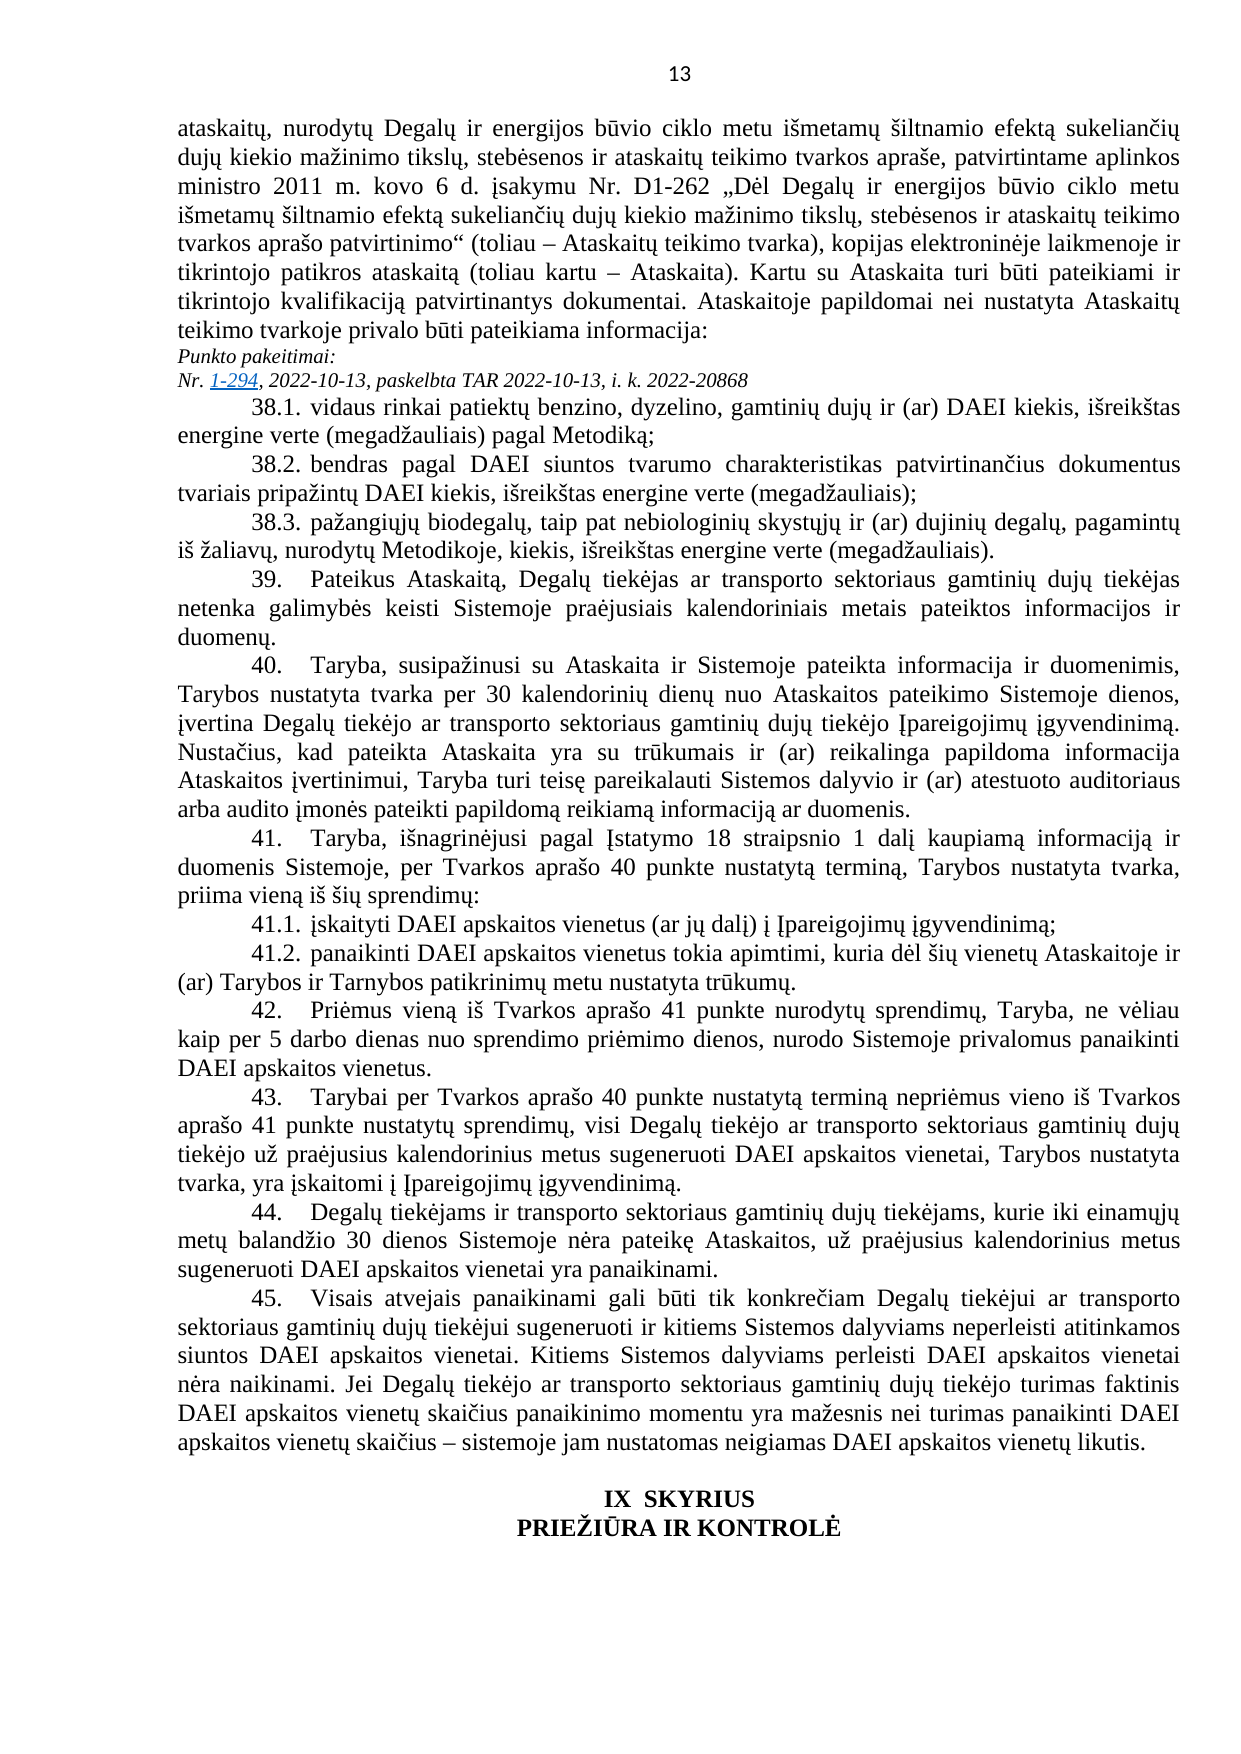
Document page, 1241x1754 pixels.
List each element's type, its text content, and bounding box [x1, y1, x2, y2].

text 43. Tarybai per Tvarkos aprašo 40 punkte nustatytą terminą nepriėmus vieno iš Tvarkos aprašo 41 punkte nustatytų sprendimų, visi Degalų tiekėjo ar transporto sektoriaus gamtinių dujų tiekėjo už praėjusius kalendorinius metus sugeneruoti DAEI apskaitos vienetai, Tarybos nustatyta tvarka, yra įskaitomi į Įpareigojimų įgyvendinimą. [177, 1082, 1181, 1197]
text PRIEŽIŪRA IR KONTROLĖ [177, 1513, 1181, 1542]
text 38.3. pažangiųjų biodegalų, taip pat nebiologinių skystųjų ir (ar) dujinių degalų, pagamintų iš žaliavų, nurodytų Metodikoje, kiekis, išreikštas energine verte (megadžauliais). [177, 507, 1181, 564]
text 41.2. panaikinti DAEI apskaitos vienetus tokia apimtimi, kuria dėl šių vienetų Ataskaitoje ir (ar) Tarybos ir Tarnybos patikrinimų metu nustatyta trūkumų. [177, 938, 1181, 995]
text ataskaitų, nurodytų Degalų ir energijos būvio ciklo metu išmetamų šiltnamio efektą sukeliančių dujų kiekio mažinimo tikslų, stebėsenos ir ataskaitų teikimo tvarkos apraše, patvirtintame aplinkos ministro 2011 m. kovo 6 d. įsakymu Nr. D1-262 „Dėl Degalų ir energijos būvio ciklo metu išmetamų šiltnamio efektą sukeliančių dujų kiekio mažinimo tikslų, stebėsenos ir ataskaitų teikimo tvarkos aprašo patvirtinimo“ (toliau – Ataskaitų teikimo tvarka), kopijas elektroninėje laikmenoje ir tikrintojo patikros ataskaitą (toliau kartu – Ataskaita). Kartu su Ataskaita turi būti pateikiami ir tikrintojo kvalifikaciją patvirtinantys dokumentai. Ataskaitoje papildomai nei nustatyta Ataskaitų teikimo tvarkoje privalo būti pateikiama informacija: [177, 113, 1181, 343]
text Punkto pakeitimai: [177, 343, 1181, 368]
text 41.1. įskaityti DAEI apskaitos vienetus (ar jų dalį) į Įpareigojimų įgyvendinimą; [177, 909, 1181, 938]
text 45. Visais atvejais panaikinami gali būti tik konkrečiam Degalų tiekėjui ar transporto sektoriaus gamtinių dujų tiekėjui sugeneruoti ir kitiems Sistemos dalyviams neperleisti atitinkamos siuntos DAEI apskaitos vienetai. Kitiems Sistemos dalyviams perleisti DAEI apskaitos vienetai nėra naikinami. Jei Degalų tiekėjo ar transporto sektoriaus gamtinių dujų tiekėjo turimas faktinis DAEI apskaitos vienetų skaičius panaikinimo momentu yra mažesnis nei turimas panaikinti DAEI apskaitos vienetų skaičius – sistemoje jam nustatomas neigiamas DAEI apskaitos vienetų likutis. [177, 1283, 1181, 1455]
text 41. Taryba, išnagrinėjusi pagal Įstatymo 18 straipsnio 1 dalį kaupiamą informaciją ir duomenis Sistemoje, per Tvarkos aprašo 40 punkte nustatytą terminą, Tarybos nustatyta tvarka, priima vieną iš šių sprendimų: [177, 823, 1181, 909]
text Nr. 1-294, 2022-10-13, paskelbta TAR 2022-10-13, i. k. 2022-20868 [177, 368, 1181, 392]
text 44. Degalų tiekėjams ir transporto sektoriaus gamtinių dujų tiekėjams, kurie iki einamųjų metų balandžio 30 dienos Sistemoje nėra pateikę Ataskaitos, už praėjusius kalendorinius metus sugeneruoti DAEI apskaitos vienetai yra panaikinami. [177, 1197, 1181, 1283]
text 40. Taryba, susipažinusi su Ataskaita ir Sistemoje pateikta informacija ir duomenimis, Tarybos nustatyta tvarka per 30 kalendorinių dienų nuo Ataskaitos pateikimo Sistemoje dienos, įvertina Degalų tiekėjo ar transporto sektoriaus gamtinių dujų tiekėjo Įpareigojimų įgyvendinimą. Nustačius, kad pateikta Ataskaita yra su trūkumais ir (ar) reikalinga papildoma informacija Ataskaitos įvertinimui, Taryba turi teisę pareikalauti Sistemos dalyvio ir (ar) atestuoto auditoriaus arba audito įmonės pateikti papildomą reikiamą informaciją ar duomenis. [177, 650, 1181, 823]
text 38.1. vidaus rinkai patiektų benzino, dyzelino, gamtinių dujų ir (ar) DAEI kiekis, išreikštas energine verte (megadžauliais) pagal Metodiką; [177, 392, 1181, 449]
text 39. Pateikus Ataskaitą, Degalų tiekėjas ar transporto sektoriaus gamtinių dujų tiekėjas netenka galimybės keisti Sistemoje praėjusiais kalendoriniais metais pateiktos informacijos ir duomenų. [177, 564, 1181, 650]
text 38.2. bendras pagal DAEI siuntos tvarumo charakteristikas patvirtinančius dokumentus tvariais pripažintų DAEI kiekis, išreikštas energine verte (megadžauliais); [177, 449, 1181, 507]
text 42. Priėmus vieną iš Tvarkos aprašo 41 punkte nurodytų sprendimų, Taryba, ne vėliau kaip per 5 darbo dienas nuo sprendimo priėmimo dienos, nurodo Sistemoje privalomus panaikinti DAEI apskaitos vienetus. [177, 995, 1181, 1082]
text IX SKYRIUS [177, 1484, 1181, 1513]
